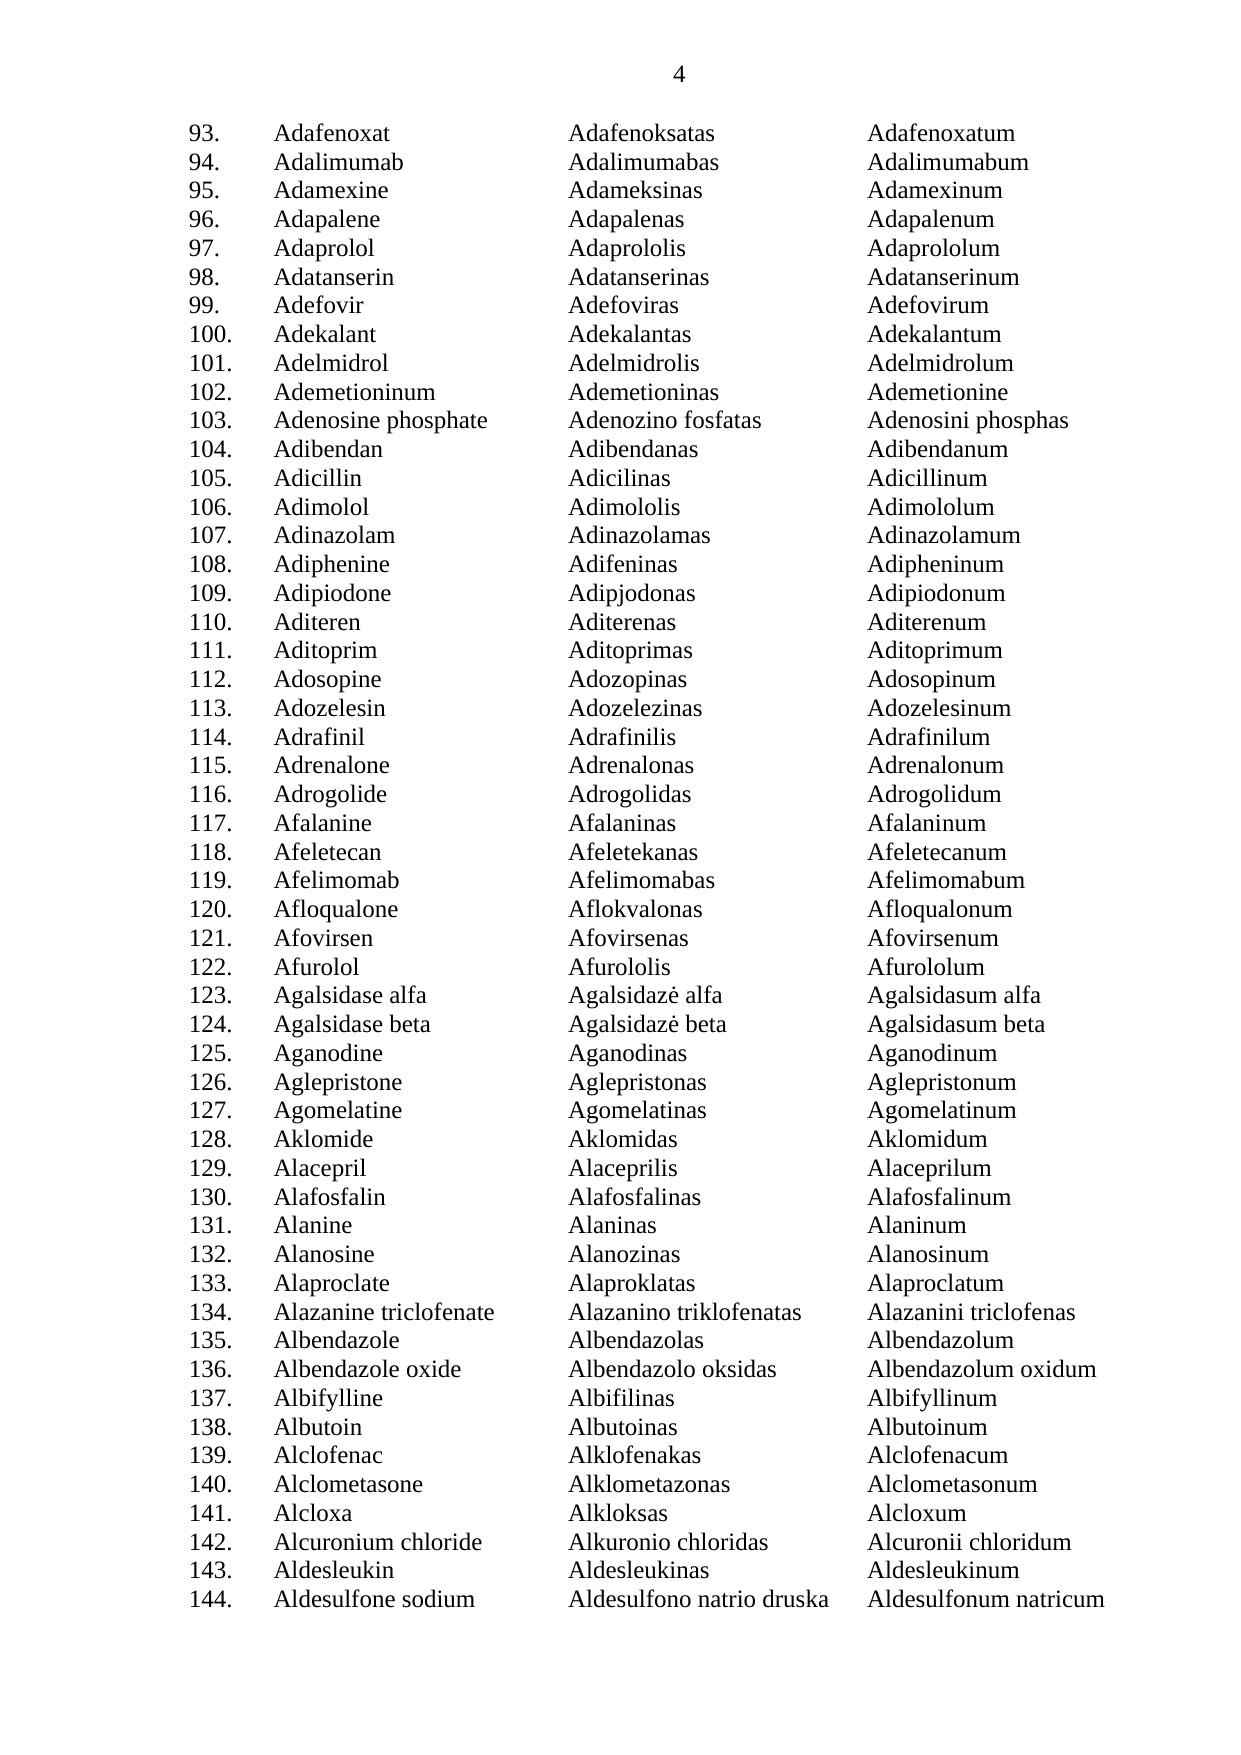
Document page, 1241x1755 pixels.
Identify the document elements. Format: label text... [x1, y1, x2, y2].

table_cell 144. [177, 1584, 262, 1613]
table_cell 116. [177, 779, 262, 808]
table_cell Adatanserinum [856, 262, 1181, 291]
table_cell 101. [177, 348, 262, 377]
table_cell Agalsidazė alfa [557, 981, 856, 1009]
table_cell Adrafinilum [856, 722, 1181, 751]
table_cell 112. [177, 664, 262, 693]
table_cell Alacepril [262, 1153, 557, 1182]
table_cell Alcuronium chloride [262, 1527, 557, 1556]
table_cell Alanine [262, 1211, 557, 1239]
table_cell Afalaninas [557, 808, 856, 837]
table_cell Afalanine [262, 808, 557, 837]
table_cell Ademetioninas [557, 377, 856, 406]
table_cell Aganodinas [557, 1038, 856, 1067]
table_cell Alazanine triclofenate [262, 1297, 557, 1326]
table_cell Alafosfalinum [856, 1182, 1181, 1211]
table_cell Afloqualonum [856, 894, 1181, 923]
table_cell Alklofenakas [557, 1441, 856, 1469]
table_cell Adimolol [262, 492, 557, 521]
table_cell Aglepristonum [856, 1067, 1181, 1096]
table_cell Adapalenum [856, 204, 1181, 233]
table_cell 110. [177, 607, 262, 636]
table_cell Ademetioninum [262, 377, 557, 406]
table_cell Agomelatinas [557, 1096, 856, 1124]
table_cell Adozelesin [262, 693, 557, 722]
table_cell Alcloxum [856, 1498, 1181, 1527]
table_cell 108. [177, 549, 262, 578]
table_cell Afeletecan [262, 837, 557, 866]
table_cell Alazanini triclofenas [856, 1297, 1181, 1326]
table_cell Adipjodonas [557, 578, 856, 607]
table_cell 140. [177, 1469, 262, 1498]
table_cell Adenosine phosphate [262, 406, 557, 434]
table_cell 132. [177, 1239, 262, 1268]
table_cell Adicilinas [557, 463, 856, 492]
table_cell Adafenoxat [262, 118, 557, 147]
table_cell 119. [177, 866, 262, 894]
table_cell Alkloksas [557, 1498, 856, 1527]
table_cell 121. [177, 923, 262, 952]
table_cell Adrogolidum [856, 779, 1181, 808]
table_cell Agalsidase alfa [262, 981, 557, 1009]
table_cell 118. [177, 837, 262, 866]
table_cell Agomelatinum [856, 1096, 1181, 1124]
table_cell Afelimomabas [557, 866, 856, 894]
table_cell Adrenalonas [557, 751, 856, 779]
table_cell Alaninum [856, 1211, 1181, 1239]
table_cell Albutoin [262, 1412, 557, 1441]
table_cell Alanozinas [557, 1239, 856, 1268]
table_cell Adalimumabum [856, 147, 1181, 176]
table_cell Alklometazonas [557, 1469, 856, 1498]
table_cell Alaninas [557, 1211, 856, 1239]
table_cell Agomelatine [262, 1096, 557, 1124]
table_cell 117. [177, 808, 262, 837]
table_cell 105. [177, 463, 262, 492]
table_cell Albendazole [262, 1326, 557, 1354]
table_cell Adicillinum [856, 463, 1181, 492]
table_cell 122. [177, 952, 262, 981]
table_cell 98. [177, 262, 262, 291]
table_cell 133. [177, 1268, 262, 1297]
table_cell 123. [177, 981, 262, 1009]
table_cell Adaprololum [856, 233, 1181, 262]
table_cell Alclofenacum [856, 1441, 1181, 1469]
table_cell 120. [177, 894, 262, 923]
table_cell Adozopinas [557, 664, 856, 693]
table_cell Adibendanas [557, 434, 856, 463]
table_cell 113. [177, 693, 262, 722]
table_cell Adimololum [856, 492, 1181, 521]
table_cell Adefoviras [557, 291, 856, 319]
table_cell Adefovirum [856, 291, 1181, 319]
table_cell Adinazolamum [856, 521, 1181, 549]
table_cell 96. [177, 204, 262, 233]
table_cell Aldesulfone sodium [262, 1584, 557, 1613]
table_cell 128. [177, 1124, 262, 1153]
table_cell Albendazolum oxidum [856, 1354, 1181, 1383]
table_cell Aklomide [262, 1124, 557, 1153]
table_cell 137. [177, 1383, 262, 1412]
table_cell Adrafinil [262, 722, 557, 751]
table_cell Afalaninum [856, 808, 1181, 837]
table_cell Adaprololis [557, 233, 856, 262]
table_cell Adalimumabas [557, 147, 856, 176]
table_cell Adifeninas [557, 549, 856, 578]
table_cell Aganodinum [856, 1038, 1181, 1067]
table_cell Aditerenas [557, 607, 856, 636]
table_cell Adapalenas [557, 204, 856, 233]
table_cell Adatanserin [262, 262, 557, 291]
table_cell Aldesleukinas [557, 1556, 856, 1584]
table_cell Alaceprilis [557, 1153, 856, 1182]
table_cell Albifyllinum [856, 1383, 1181, 1412]
table_cell Adelmidrolum [856, 348, 1181, 377]
table_cell Adaprolol [262, 233, 557, 262]
table_cell Adekalantum [856, 319, 1181, 348]
table_cell 135. [177, 1326, 262, 1354]
table_cell Alclometasonum [856, 1469, 1181, 1498]
table_cell 95. [177, 176, 262, 204]
table_cell Adrogolide [262, 779, 557, 808]
table_cell 142. [177, 1527, 262, 1556]
table_cell Adimololis [557, 492, 856, 521]
table_cell Alclometasone [262, 1469, 557, 1498]
table_cell 130. [177, 1182, 262, 1211]
table_cell Afovirsen [262, 923, 557, 952]
table_cell Adamexinum [856, 176, 1181, 204]
table_cell Adrenalone [262, 751, 557, 779]
table_cell 139. [177, 1441, 262, 1469]
table_cell Adapalene [262, 204, 557, 233]
table_cell Alafosfalinas [557, 1182, 856, 1211]
table_cell Adiphenine [262, 549, 557, 578]
table_cell Alaproclatum [856, 1268, 1181, 1297]
table_cell 125. [177, 1038, 262, 1067]
table_cell Aklomidum [856, 1124, 1181, 1153]
table_cell Aganodine [262, 1038, 557, 1067]
table_cell Aldesleukin [262, 1556, 557, 1584]
table_cell 93. [177, 118, 262, 147]
table_cell Adosopine [262, 664, 557, 693]
table_cell Albutoinas [557, 1412, 856, 1441]
table_cell Afurololum [856, 952, 1181, 981]
table_cell Agalsidase beta [262, 1009, 557, 1038]
table_cell Adelmidrolis [557, 348, 856, 377]
table_cell Adipiodonum [856, 578, 1181, 607]
table_cell Adekalantas [557, 319, 856, 348]
table_cell 134. [177, 1297, 262, 1326]
table_cell Aditerenum [856, 607, 1181, 636]
table_cell Alkuronio chloridas [557, 1527, 856, 1556]
table_cell Adekalant [262, 319, 557, 348]
table_cell Aglepristonas [557, 1067, 856, 1096]
table_cell Alcloxa [262, 1498, 557, 1527]
table_cell Albendazole oxide [262, 1354, 557, 1383]
table_cell 102. [177, 377, 262, 406]
table_cell Alclofenac [262, 1441, 557, 1469]
table_cell Aklomidas [557, 1124, 856, 1153]
table_cell Aldesulfonum natricum [856, 1584, 1181, 1613]
table_cell 141. [177, 1498, 262, 1527]
table_cell 131. [177, 1211, 262, 1239]
table_cell Adamexine [262, 176, 557, 204]
table_cell 136. [177, 1354, 262, 1383]
table_cell Alaproklatas [557, 1268, 856, 1297]
table_cell Adibendan [262, 434, 557, 463]
table_cell Adipheninum [856, 549, 1181, 578]
table_cell Albutoinum [856, 1412, 1181, 1441]
table_cell Adrafinilis [557, 722, 856, 751]
table_cell Afovirsenas [557, 923, 856, 952]
table_cell Adipiodone [262, 578, 557, 607]
table_cell Adelmidrol [262, 348, 557, 377]
table_cell Afeletekanas [557, 837, 856, 866]
table_cell Afovirsenum [856, 923, 1181, 952]
table_cell Alaceprilum [856, 1153, 1181, 1182]
table_cell Albifylline [262, 1383, 557, 1412]
table_cell Aflokvalonas [557, 894, 856, 923]
table_cell Alcuronii chloridum [856, 1527, 1181, 1556]
table_cell Adibendanum [856, 434, 1181, 463]
table_cell 114. [177, 722, 262, 751]
table_cell 97. [177, 233, 262, 262]
table_cell Albendazolo oksidas [557, 1354, 856, 1383]
table_cell Adefovir [262, 291, 557, 319]
table_cell Adatanserinas [557, 262, 856, 291]
table_cell Adosopinum [856, 664, 1181, 693]
table_cell Agalsidasum beta [856, 1009, 1181, 1038]
table_cell Adicillin [262, 463, 557, 492]
table_cell Adafenoxatum [856, 118, 1181, 147]
table_cell Adozelezinas [557, 693, 856, 722]
table_cell 99. [177, 291, 262, 319]
table_cell Adrogolidas [557, 779, 856, 808]
table_cell Aglepristone [262, 1067, 557, 1096]
table_cell Aldesulfono natrio druska [557, 1584, 856, 1613]
table_cell Alanosinum [856, 1239, 1181, 1268]
table_cell 124. [177, 1009, 262, 1038]
table_cell Ademetionine [856, 377, 1181, 406]
table_cell Albendazolas [557, 1326, 856, 1354]
table_cell Afurolol [262, 952, 557, 981]
table_cell Afelimomabum [856, 866, 1181, 894]
table_cell Adenozino fosfatas [557, 406, 856, 434]
table_cell 138. [177, 1412, 262, 1441]
table_cell Aditoprimas [557, 636, 856, 664]
table_cell 100. [177, 319, 262, 348]
table_cell Adafenoksatas [557, 118, 856, 147]
table_cell Adameksinas [557, 176, 856, 204]
table_cell 106. [177, 492, 262, 521]
table_cell 129. [177, 1153, 262, 1182]
table_cell Alanosine [262, 1239, 557, 1268]
table_cell Albendazolum [856, 1326, 1181, 1354]
table_cell Alafosfalin [262, 1182, 557, 1211]
table_cell Adozelesinum [856, 693, 1181, 722]
table_cell Adrenalonum [856, 751, 1181, 779]
table_cell Adinazolamas [557, 521, 856, 549]
table_cell 109. [177, 578, 262, 607]
table_cell Aditeren [262, 607, 557, 636]
table_cell Adalimumab [262, 147, 557, 176]
table_cell Afloqualone [262, 894, 557, 923]
table_cell 111. [177, 636, 262, 664]
table_cell Afeletecanum [856, 837, 1181, 866]
table_cell Aldesleukinum [856, 1556, 1181, 1584]
table_cell Afurololis [557, 952, 856, 981]
table_cell 104. [177, 434, 262, 463]
table_cell 127. [177, 1096, 262, 1124]
table_cell Albifilinas [557, 1383, 856, 1412]
table_cell 103. [177, 406, 262, 434]
table_cell 107. [177, 521, 262, 549]
table_cell Adenosini phosphas [856, 406, 1181, 434]
table_cell Agalsidasum alfa [856, 981, 1181, 1009]
table_cell Aditoprim [262, 636, 557, 664]
table_cell Aditoprimum [856, 636, 1181, 664]
table_cell 115. [177, 751, 262, 779]
table_cell Agalsidazė beta [557, 1009, 856, 1038]
table_cell Alaproclate [262, 1268, 557, 1297]
table_cell 143. [177, 1556, 262, 1584]
table_cell 94. [177, 147, 262, 176]
table_cell 126. [177, 1067, 262, 1096]
table_cell Adinazolam [262, 521, 557, 549]
table_cell Alazanino triklofenatas [557, 1297, 856, 1326]
table_cell Afelimomab [262, 866, 557, 894]
